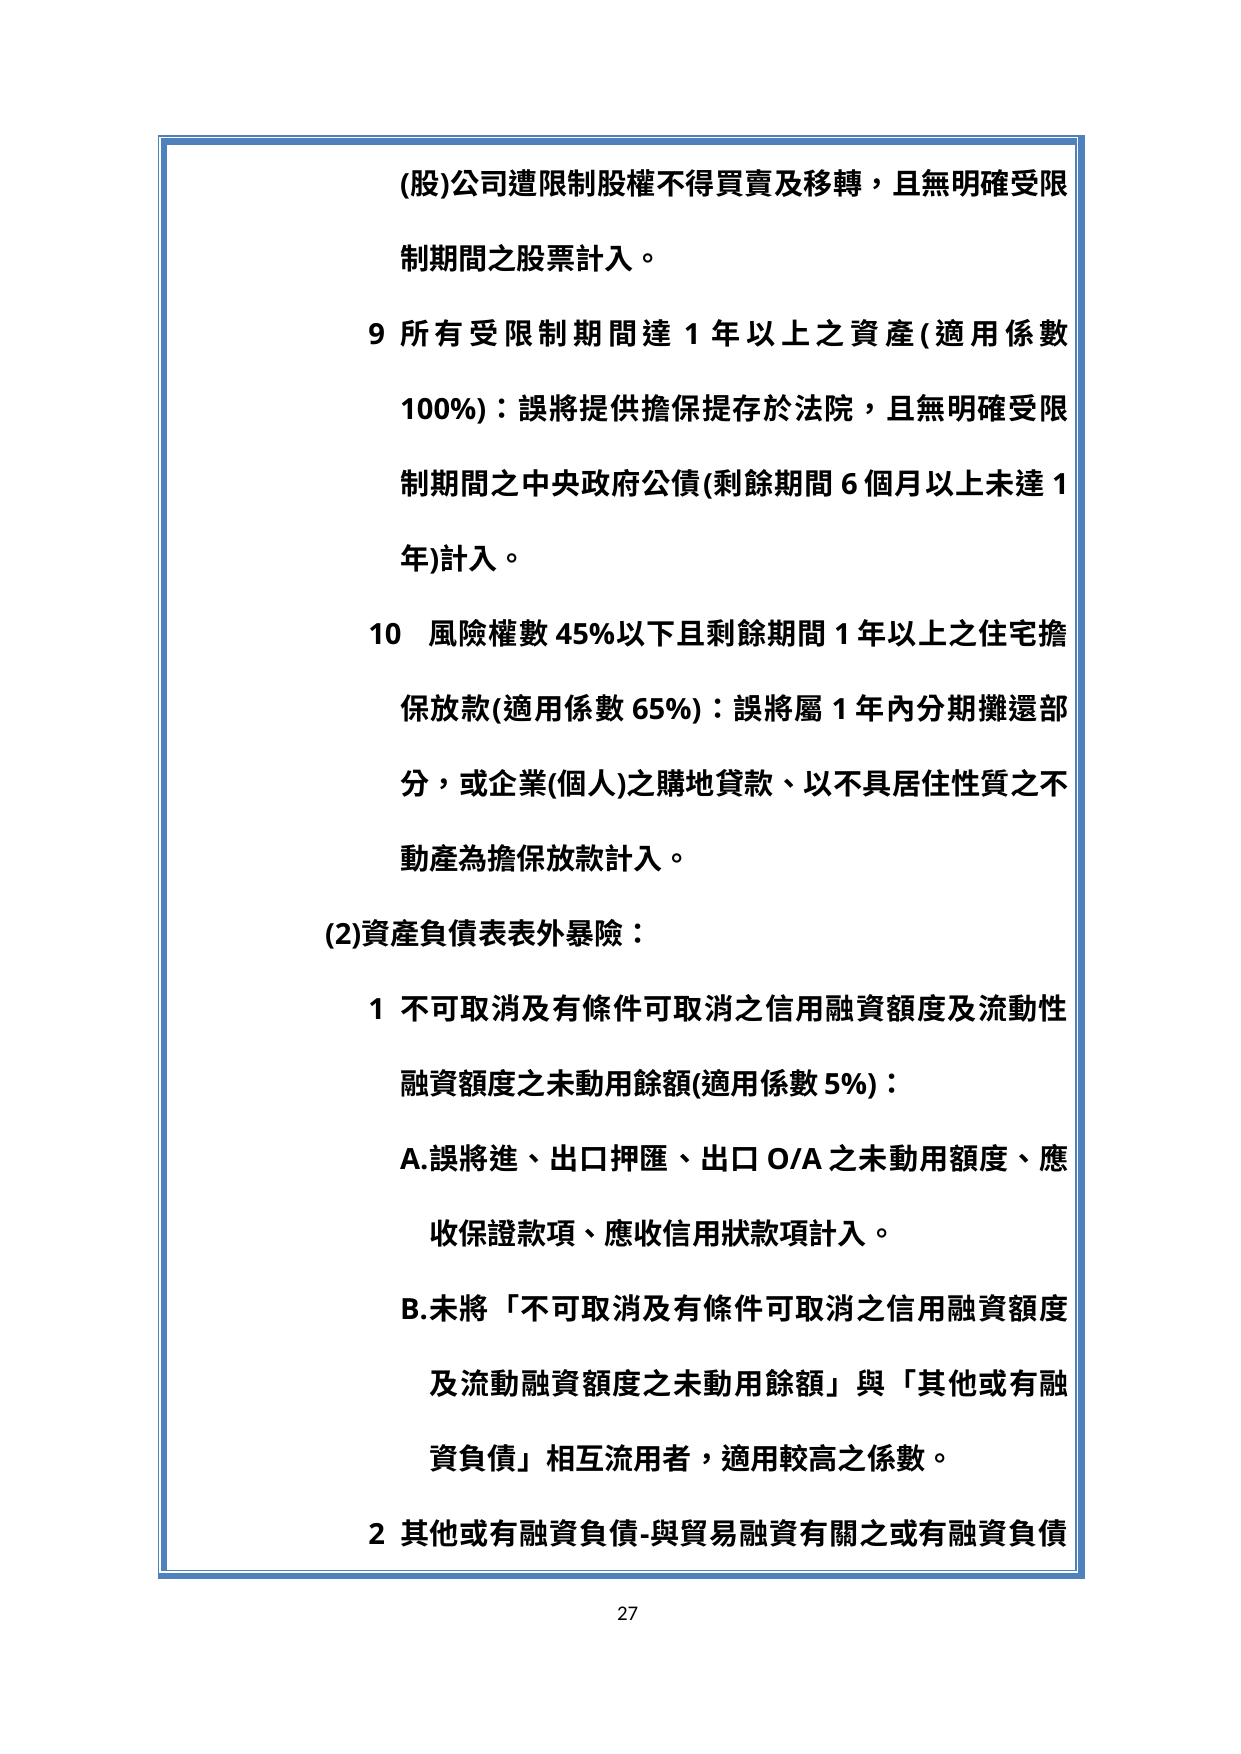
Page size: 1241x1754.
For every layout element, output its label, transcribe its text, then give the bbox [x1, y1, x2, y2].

table_header 態樣四：淨穩定資金比率申報有誤差： 1.可用穩定資金申報錯誤： 法定合格資本之權益及負債(適用係數100%)：保證責任準備及備抵呆帳少列，或誤將累計減損-承受擔保品列入計算。 零售與小型企業戶之「穩定存款」，其為無到期日(活期性)及剩餘期間小於1年者(適用係數95%)：誤將地方政府、金融機構之存款、零售與小型企業戶歸戶後超過存款保險額度(目前為新臺幣3百萬元)之新臺幣存款、零售與小型企業戶之外幣存款計入。 零售與小型企業戶較不穩定存款，其為無到期日(活期性)或剩餘期間小於1年者(適用係數90%)，有下列缺失：誤將證券投資信託業募集之基金專戶存款、公庫活期存款(如勞工保險局受託辦理國民年金保險基金)、金融機構(○○農會等)之存款計入。 於機構網路中合作銀行之存款(適用係數75%)：誤將非屬依規定轉存之銀行同業存款(農、漁會信用部活期性存款)計入。 分公司未與其總公司之存款合併歸為一戶，或同一公司戶開立多個存款帳戶，未確實辦理歸戶及統計，致誤計入零售與小型企業戶無到期日(活期性)及(或)剩餘期間小於1年之「穩定存款」(適用係數95%)或較不穩定存款(適用係數90%)。 非金融機構企業戶、主權國家、地方政府、非營利國營事業機構及多邊開發銀行所提供之資金，其剩餘期間小於1年者(適用係數50%)：誤將歸戶後總存款餘額低於4千萬之久未往來專戶存款、創業投資管理顧問(股)公司之專戶存款、小型企業戶之存款計入。 其他負債及權益，其剩餘期間為6個月以上未達1年者(適用係數50%)：誤將小型企業存款計入。 其他負債及權益，其剩餘期間小於6個月，或無特定到期日者(適用係數0%)：誤將承兌匯票、應收承兌票款、與小型企業戶承作之附買回票券及債券負債(RP)、應歸類為小型企業或非金融機構企業戶存款計入。 同一公司以不同客戶統一編號開立存款帳戶，未確實辦理歸戶及統計。 2.應有穩定資金申報錯誤： (1)資產負債表表內暴險： 央行準備金(適用係數0%)：誤將受央行委託國庫業務，依規定存放央行-國庫局之不計息存款列入。 出售金融工具、外匯及商品因「交易日」及「交割日」不同所產生之應收款項(適用係數0%)：少列出售股票及基金之應收交割款項。 受限制期間小於6個月及未受限制之第一層資產(適用係數5%)：誤以公允價值計算按攤銷後成本衡量之債務工具投資。 以第一層資產為擔保，且剩餘期間小於6個月之金融機構應收款項(適用係數10%)：誤將非以第一層資產為擔保承作之擔保借出交易(RS)計入。 以第一層資產以外之資產為擔保或無擔保，且剩餘期間小於6個月之金融機構應收款項(適用係數15%)：誤將聯行間之交易款項計入。 受限制期間小於6個月及未受限制之第二層A級資產(適用係數15%)或第二層B級資產(適用係數50%)： A.計算透過其他綜合損益按公允價值衡量之金融資產誤扣除預期信用損失。 B.誤以公允價值計算按攤銷後成本衡量之債務工具投資。 C.私人公司發行之商業本票所適用之係數，誤依保證發行金融機構之信用評等分類。 其他剩餘期間小於1年之資產(適用係數50%)： A.計算透過其他綜合損益按公允價值衡量之金融資產誤扣除預期信用損失。 B.貼現及放款未計入具分期攤還性質放款其未來一年內將償還之金額，或誤將貼現及放款折溢價調整數及放款轉列之催收款折溢價調整數計入。 C.誤將應收信用卡偽冒款、應收承兌票款、出售股票及基金之應收交割款項計入。 剩餘期間在1年以上之有價證券，以及在交易所交易之權益證券(適用係數85%)：誤將投資○○鐵路(股)公司遭限制股權不得買賣及移轉，且無明確受限制期間之股票計入。 所有受限制期間達1年以上之資產(適用係數100%)：誤將提供擔保提存於法院，且無明確受限制期間之中央政府公債(剩餘期間6個月以上未達1年)計入。 風險權數45%以下且剩餘期間1年以上之住宅擔保放款(適用係數65%)：誤將屬1年內分期攤還部分，或企業(個人)之購地貸款、以不具居住性質之不動產為擔保放款計入。 (2)資產負債表表外暴險： 不可取消及有條件可取消之信用融資額度及流動性融資額度之未動用餘額(適用係數5%)： A.誤將進、出口押匯、出口O/A之未動用額度、應收保證款項、應收信用狀款項計入。 B.未將「不可取消及有條件可取消之信用融資額度及流動融資額度之未動用餘額」與「其他或有融資負債」相互流用者，適用較高之係數。 其他或有融資負債-與貿易融資有關之或有融資負債(適用係數3%)：少列應收信用狀款項及應收保證款項。 其他或有融資負債-其他(適用係數1%)：誤將已列報逾期放款(應收保證款項)之動用額度計入。 [167, 145, 1075, 1569]
